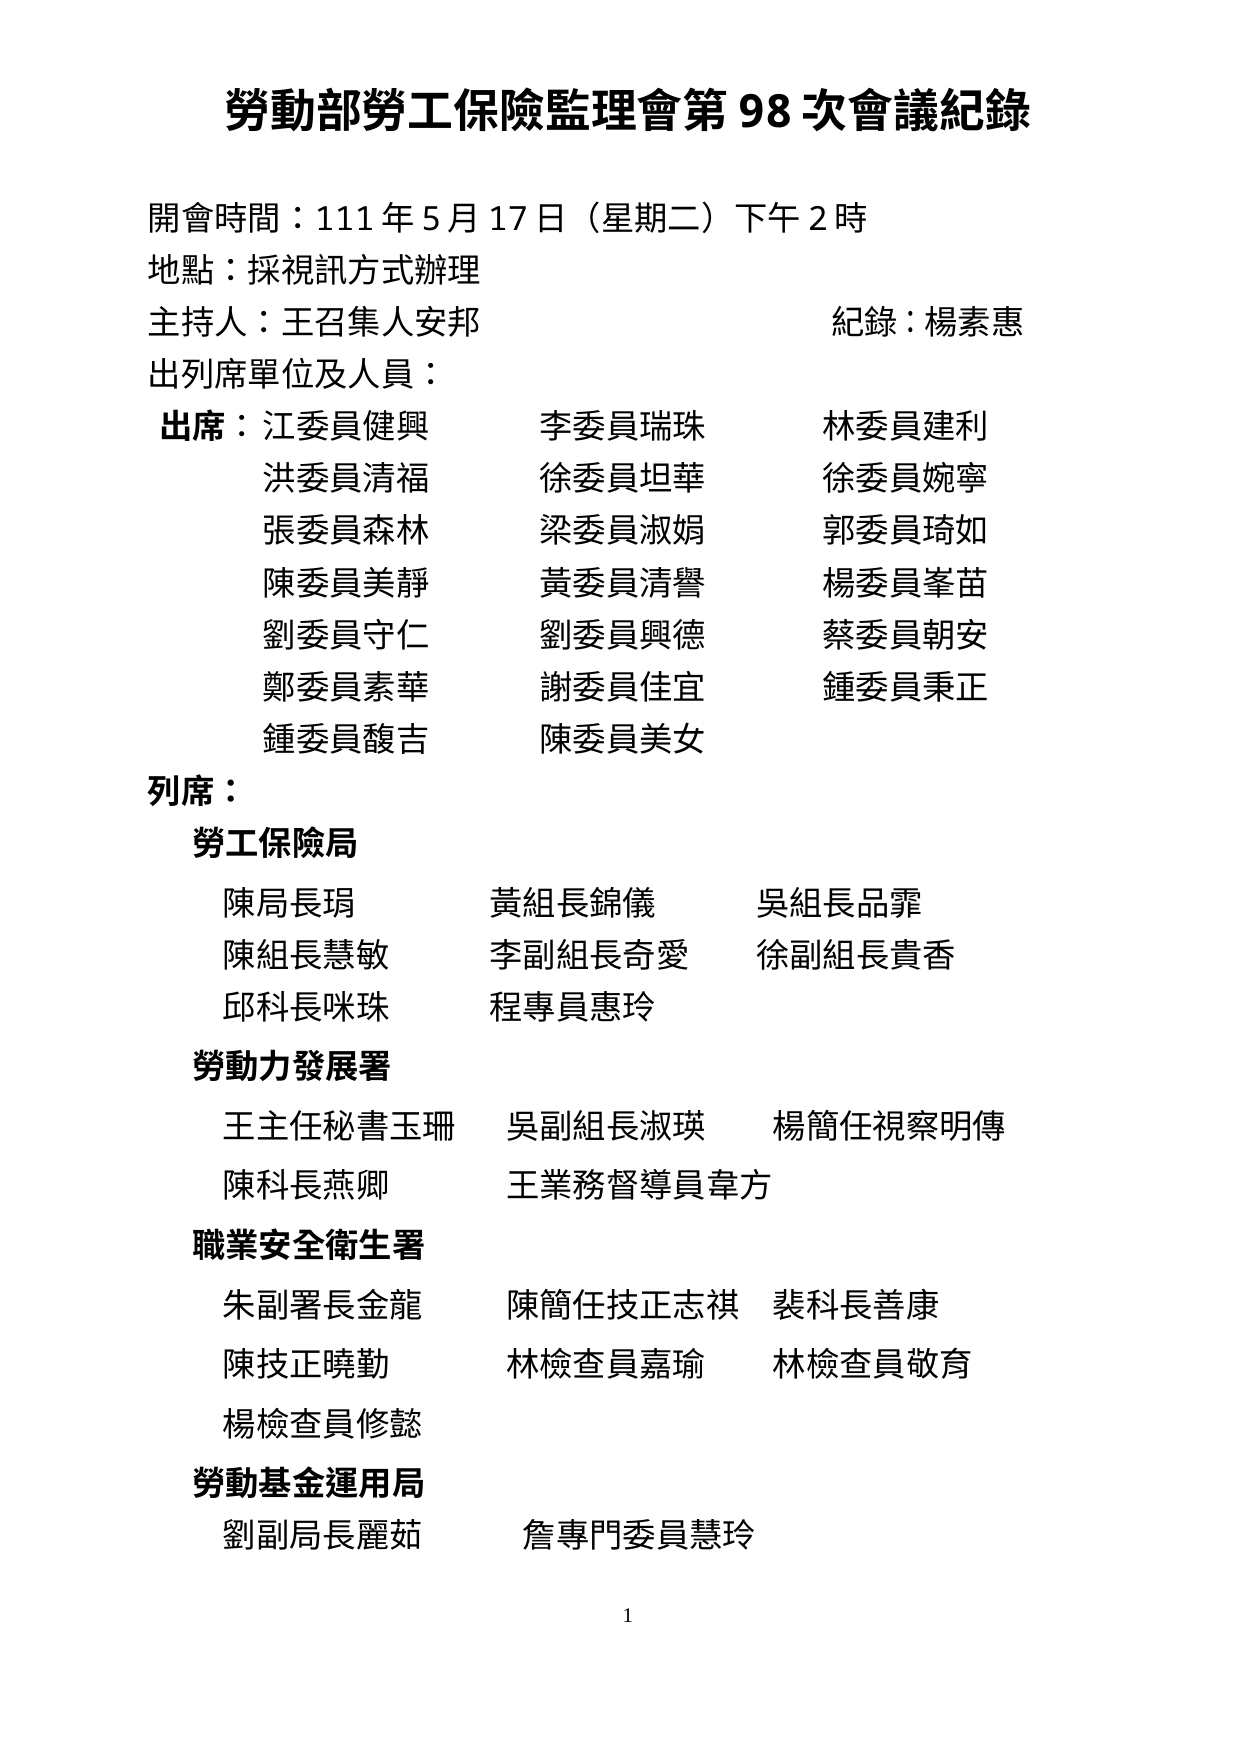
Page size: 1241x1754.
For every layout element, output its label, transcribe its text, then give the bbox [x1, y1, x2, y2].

table_cell 徐委員婉寧 [809, 449, 1104, 501]
table_cell 蔡委員朝安 [809, 605, 1104, 657]
table_cell 謝委員佳宜 [528, 658, 809, 709]
table_cell [148, 605, 262, 657]
table_cell 郭委員琦如 [809, 501, 1104, 553]
text 王主任秘書玉珊 吳副組長淑瑛 楊簡任視察明傳 [223, 1097, 1172, 1149]
table_cell [148, 658, 262, 709]
table_cell [148, 553, 262, 605]
text 勞動部勞工保險監理會第98次會議紀錄 [148, 89, 1107, 137]
text 劉副局長麗茹 詹專門委員慧玲 [223, 1506, 1172, 1558]
text 主持人：王召集人安邦 紀錄：楊素惠 [148, 293, 1107, 345]
table_header 江委員健興 [263, 397, 528, 449]
text 出列席單位及人員： [148, 345, 1107, 397]
table_cell [148, 710, 262, 762]
text 地點：採視訊方式辦理 [148, 241, 1107, 293]
text 楊檢查員修懿 [223, 1394, 1172, 1447]
table_cell 鍾委員秉正 [809, 658, 1104, 709]
table_cell 張委員森林 [263, 501, 528, 553]
text 陳技正曉勤 林檢查員嘉瑜 林檢查員敬育 [223, 1335, 1172, 1387]
table_cell [148, 449, 262, 501]
table_cell 鍾委員馥吉 [263, 710, 528, 762]
text 邱科長咪珠 程專員惠玲 [223, 977, 1172, 1029]
table_cell 陳委員美女 [528, 710, 809, 762]
text 陳組長慧敏 李副組長奇愛 徐副組長貴香 [223, 925, 1172, 977]
text 勞動力發展署 [148, 1037, 1147, 1089]
table_cell 黃委員清譽 [528, 553, 809, 605]
table_header 出席： [148, 397, 262, 449]
table_cell 徐委員坦華 [528, 449, 809, 501]
table_header 林委員建利 [809, 397, 1104, 449]
text 勞動基金運用局 [148, 1454, 1172, 1506]
table_cell 劉委員守仁 [263, 605, 528, 657]
text 勞工保險局 [148, 814, 1172, 866]
table_cell 劉委員興德 [528, 605, 809, 657]
table_cell 梁委員淑娟 [528, 501, 809, 553]
table_header 李委員瑞珠 [528, 397, 809, 449]
text 列席： [148, 762, 1172, 814]
table_cell [809, 710, 1104, 762]
table_cell 陳委員美靜 [263, 553, 528, 605]
text 陳科長燕卿 王業務督導員韋方 [223, 1156, 1172, 1208]
text 職業安全衛生署 [148, 1216, 1172, 1268]
table_cell [148, 501, 262, 553]
text 朱副署長金龍 陳簡任技正志祺 裴科長善康 [223, 1275, 1172, 1327]
table_cell 楊委員峯苗 [809, 553, 1104, 605]
text 陳局長琄 黃組長錦儀 吳組長品霏 [223, 873, 1172, 925]
table_cell 洪委員清福 [263, 449, 528, 501]
table_cell 鄭委員素華 [263, 658, 528, 709]
text 開會時間：111年5月17日（星期二）下午2時 [148, 189, 1107, 241]
